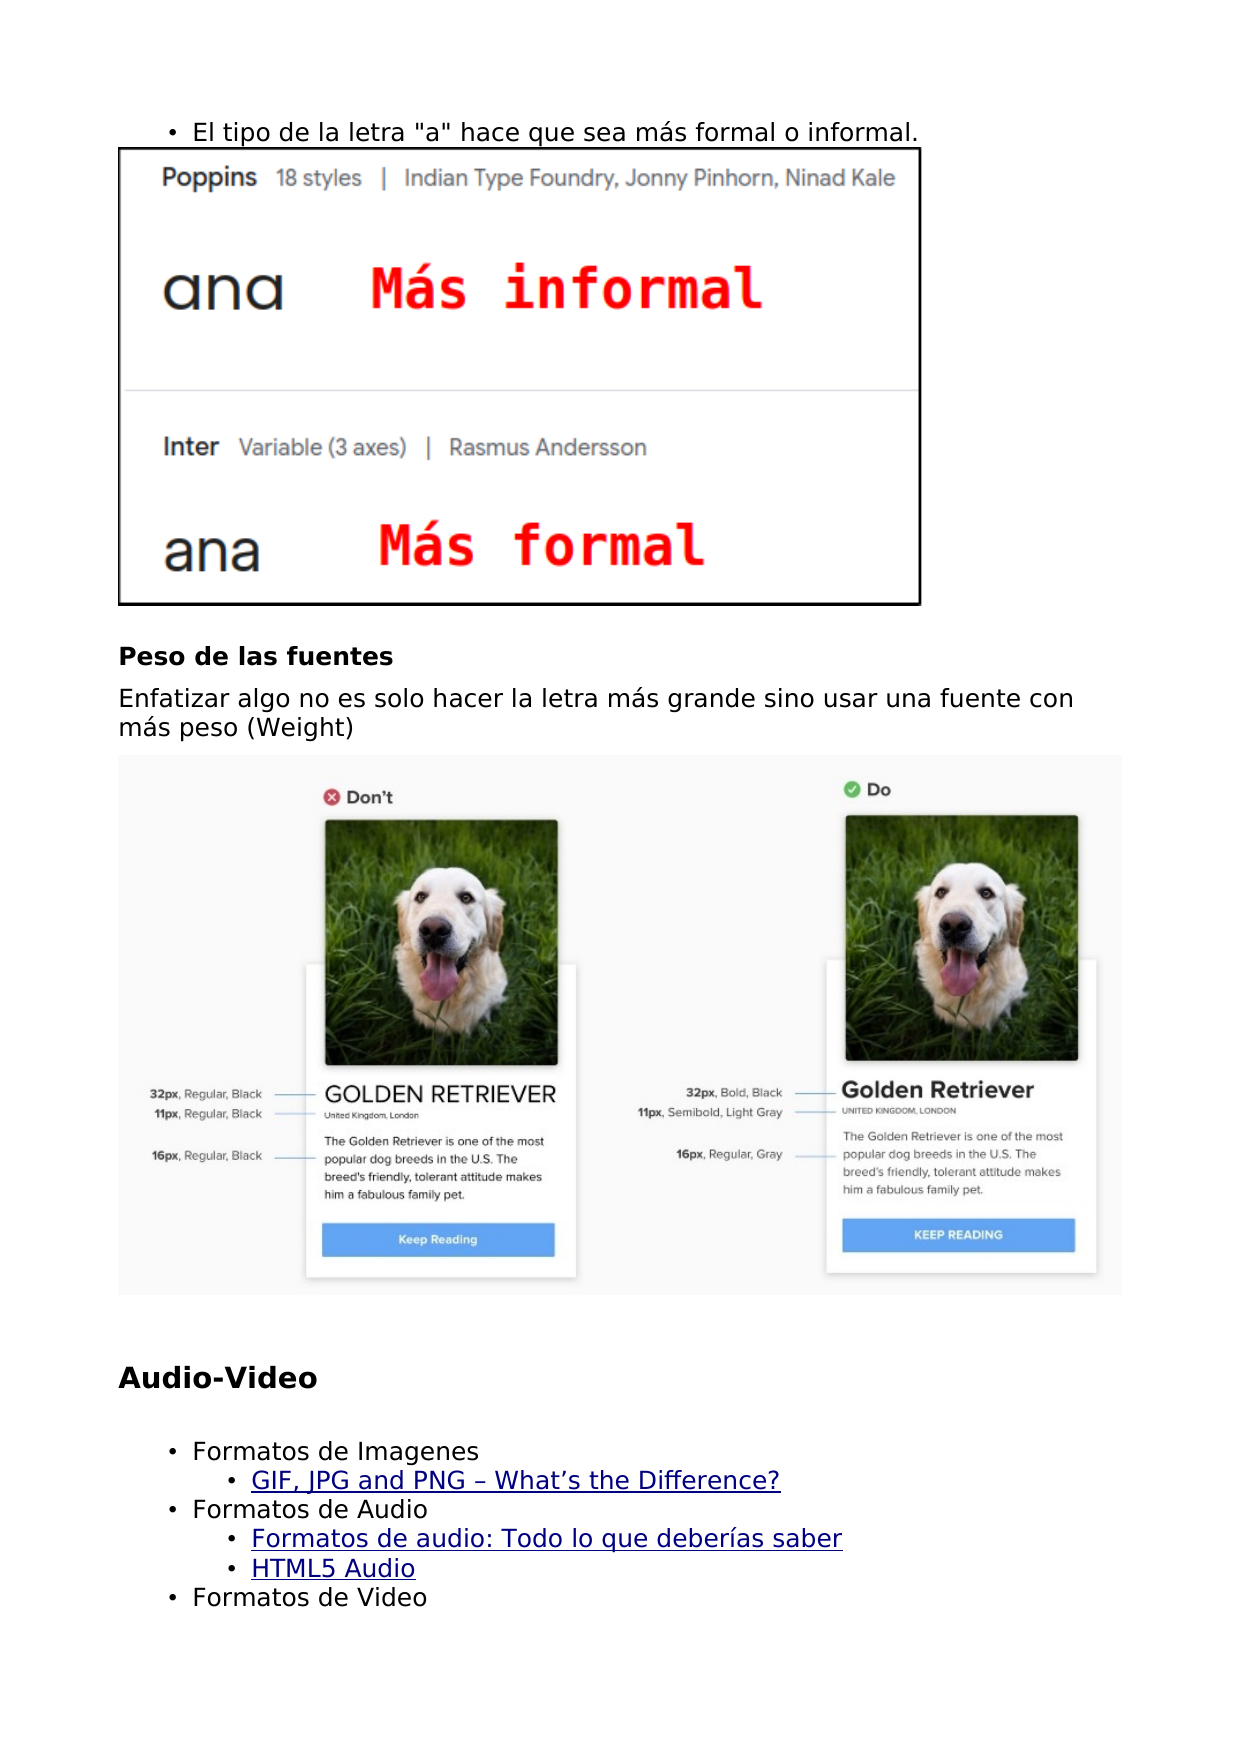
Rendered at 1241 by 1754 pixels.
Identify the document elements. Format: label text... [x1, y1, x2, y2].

list HTML5 Audio [236, 1554, 1122, 1583]
subtitle Peso de las fuentes [118, 643, 1122, 672]
list Formatos de audio: Todo lo que deberías saber [236, 1524, 1122, 1554]
list El tipo de la letra "a" hace que sea más formal o informal. [177, 118, 1122, 147]
picture [118, 147, 922, 606]
list GIF, JPG and PNG – What’s the Difference? [236, 1466, 1122, 1495]
list Formatos de Imagenes [177, 1437, 1122, 1466]
subtitle Audio-Video [118, 1361, 1122, 1395]
text Enfatizar algo no es solo hacer la letra más grande sino usar una fuente con más peso (Weight) [118, 684, 1122, 743]
list Formatos de Audio [177, 1495, 1122, 1524]
picture [118, 755, 1123, 1295]
list Formatos de Video [177, 1583, 1122, 1612]
